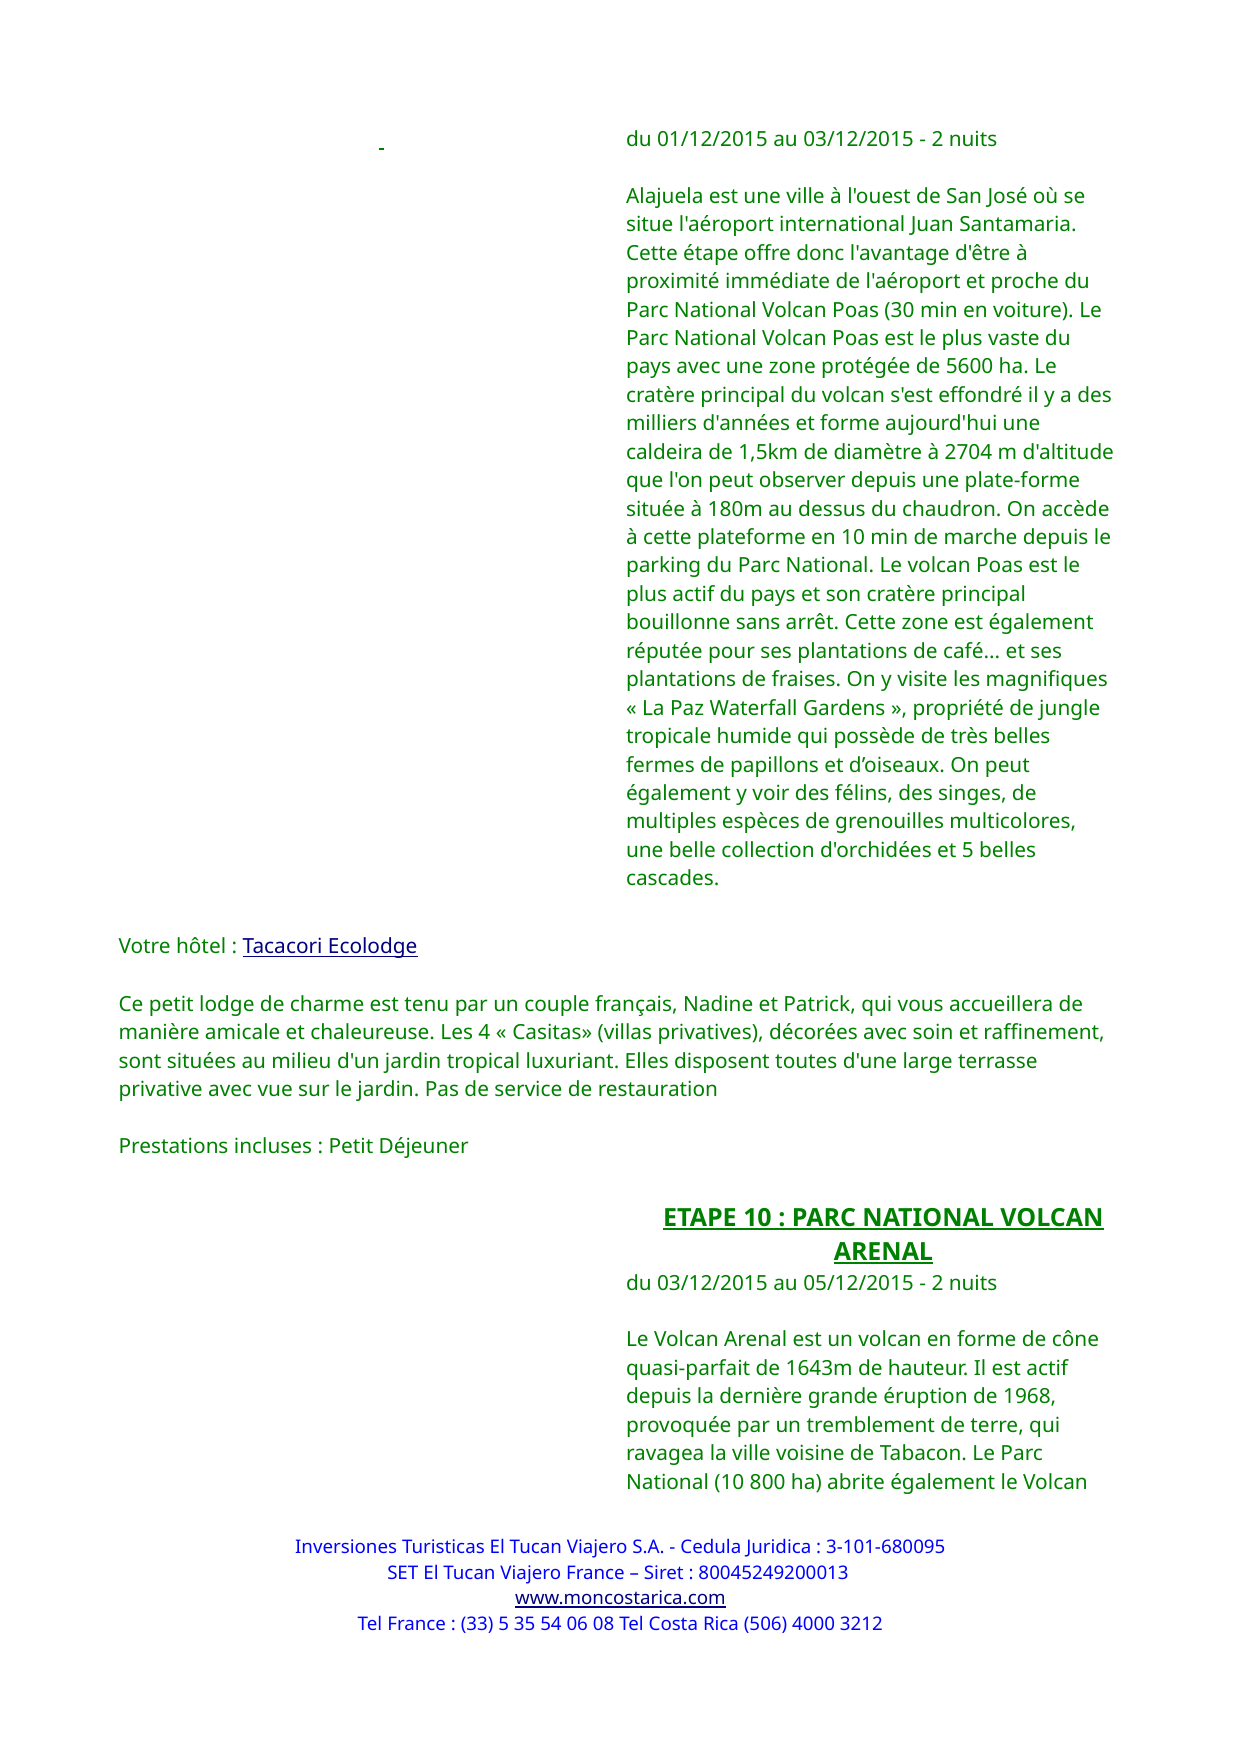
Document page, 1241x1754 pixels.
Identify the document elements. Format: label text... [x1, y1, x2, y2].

table_header [118, 1194, 620, 1501]
text Prestations incluses : Petit Déjeuner [118, 1131, 1122, 1160]
table_header ETAPE 10 : PARC NATIONAL VOLCAN ARENAL du 03/12/2015 au 05/12/2015 - 2 nuits Le Volcan Arenal est un volcan en forme de cône quasi-parfait de 1643m de hauteur. Il est actif depuis la dernière grande éruption de 1968, provoquée par un tremblement de terre, qui ravagea la ville voisine de Tabacon. Le Parc National (10 800 ha) abrite également le Volcan [620, 1194, 1122, 1501]
text Ce petit lodge de charme est tenu par un couple français, Nadine et Patrick, qui vous accueillera de manière amicale et chaleureuse. Les 4 « Casitas» (villas privatives), décorées avec soin et raffinement, sont situées au milieu d'un jardin tropical luxuriant. Elles disposent toutes d'une large terrasse privative avec vue sur le jardin. Pas de service de restauration [118, 989, 1122, 1103]
table_header du 01/12/2015 au 03/12/2015 - 2 nuits Alajuela est une ville à l'ouest de San José où se situe l'aéroport international Juan Santamaria. Cette étape offre donc l'avantage d'être à proximité immédiate de l'aéroport et proche du Parc National Volcan Poas (30 min en voiture). Le Parc National Volcan Poas est le plus vaste du pays avec une zone protégée de 5600 ha. Le cratère principal du volcan s'est effondré il y a des milliers d'années et forme aujourd'hui une caldeira de 1,5km de diamètre à 2704 m d'altitude que l'on peut observer depuis une plate-forme située à 180m au dessus du chaudron. On accède à cette plateforme en 10 min de marche depuis le parking du Parc National. Le volcan Poas est le plus actif du pays et son cratère principal bouillonne sans arrêt. Cette zone est également réputée pour ses plantations de café... et ses plantations de fraises. On y visite les magnifiques « La Paz Waterfall Gardens », propriété de jungle tropicale humide qui possède de très belles fermes de papillons et d’oiseaux. On peut également y voir des félins, des singes, de multiples espèces de grenouilles multicolores, une belle collection d'orchidées et 5 belles cascades. [620, 118, 1122, 898]
table_header [118, 118, 620, 898]
text Votre hôtel : Tacacori Ecolodge [118, 932, 1122, 960]
